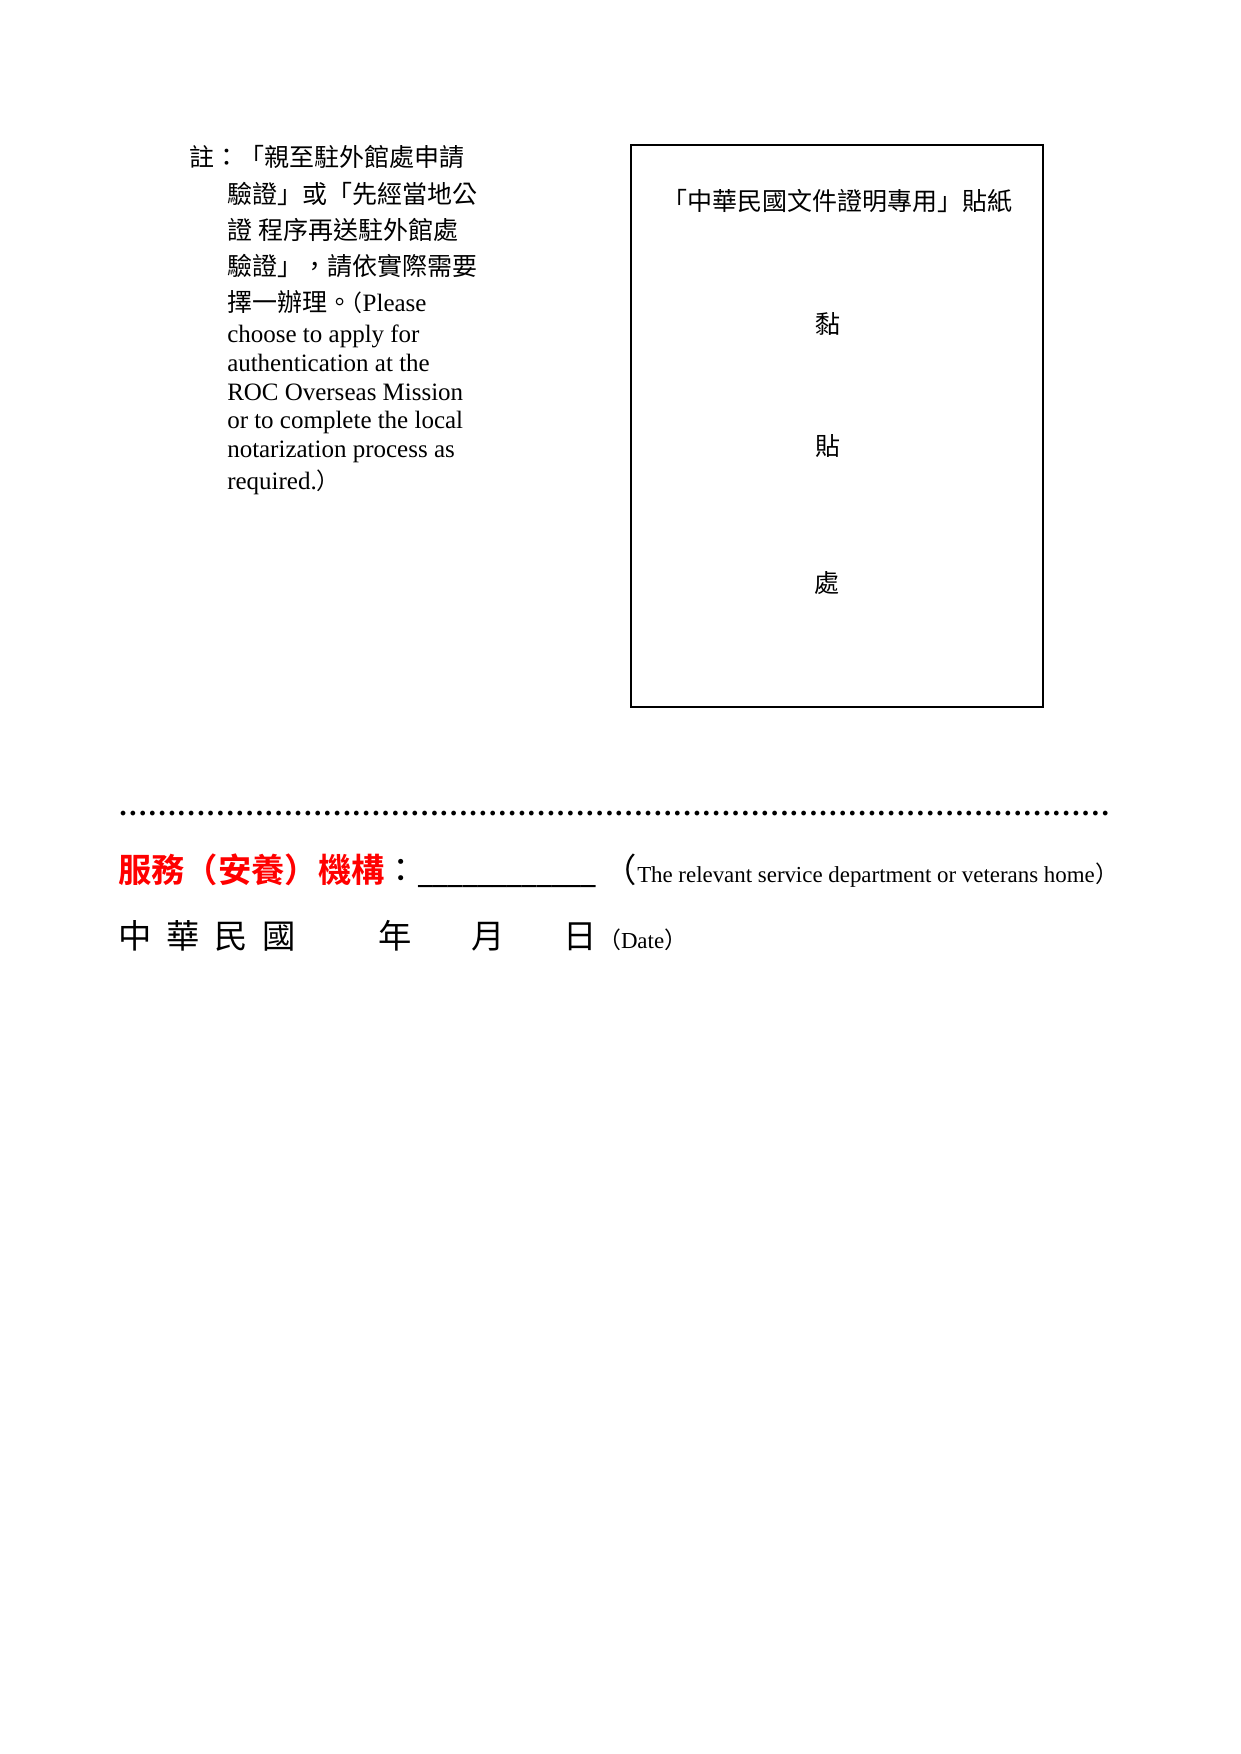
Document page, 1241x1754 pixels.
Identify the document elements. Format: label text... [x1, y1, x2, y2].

text 註：「親至駐外館處申請驗證」或「先經當地公證 程序再送駐外館處驗證」，請依實際需要擇一辦理。（Please choose to apply for authentication at the ROC Overseas Mission or to complete the local notarization process as required.） [189, 138, 478, 496]
text ………………………………………………………………………………………… [118, 789, 1122, 822]
text 貼 [646, 427, 1027, 463]
text 黏 [646, 304, 1027, 341]
text 「中華民國文件證明專用」貼紙 [646, 182, 1027, 218]
text 處 [646, 564, 1027, 600]
text 中 華 民 國 年 月 日（Date） [118, 922, 1122, 955]
text 服務（安養）機構：____________ （The relevant service department or veterans home） [81, 855, 1138, 889]
